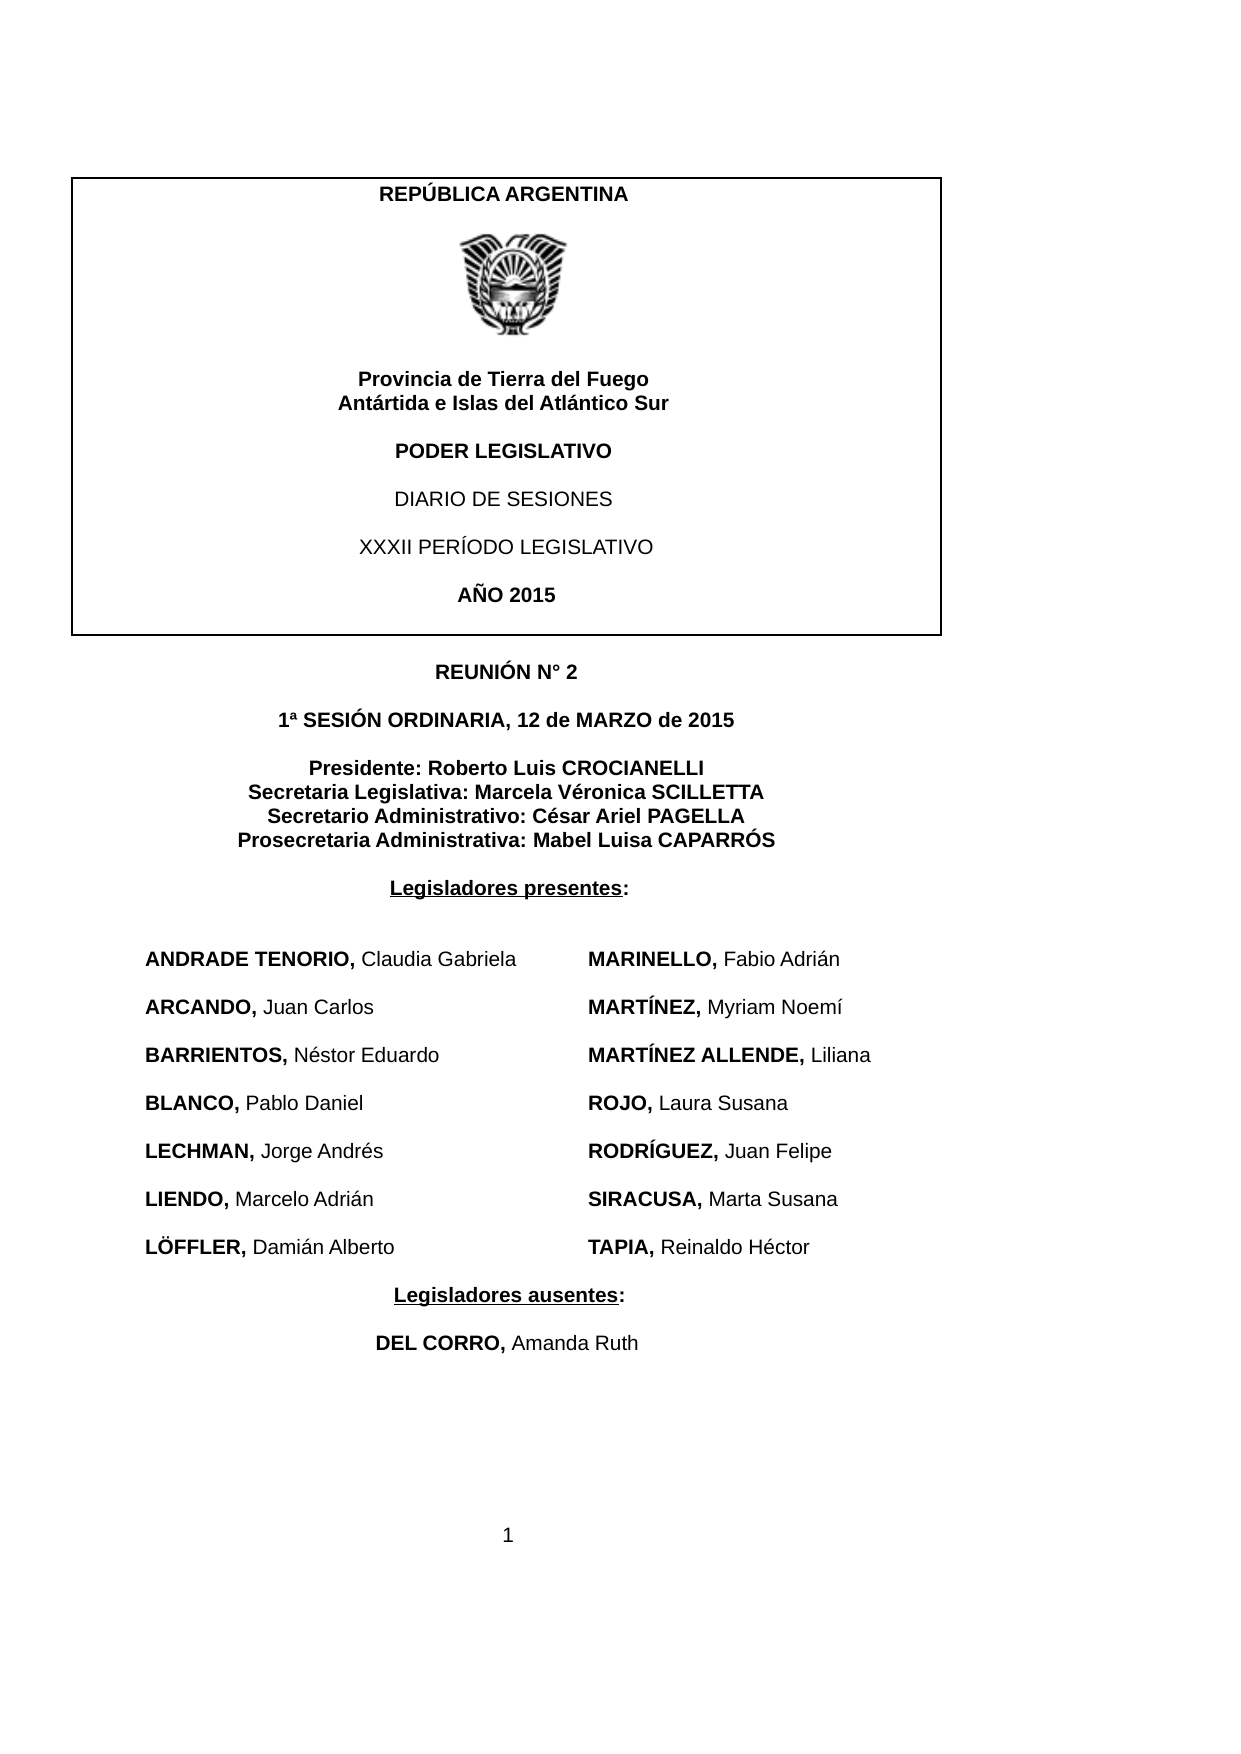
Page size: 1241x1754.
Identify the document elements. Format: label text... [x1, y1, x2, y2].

text ANDRADE TENORIO, Claudia Gabriela MARINELLO, Fabio Adrián [71, 947, 946, 971]
text Secretario Administrativo: César Ariel PAGELLA [71, 803, 942, 827]
text Secretaria Legislativa: Marcela Véronica SCILLETTA [71, 779, 942, 803]
text REUNIÓN N° 2 [71, 660, 942, 684]
text AÑO 2015 [73, 578, 940, 607]
text XXXII PERÍODO LEGISLATIVO [73, 530, 940, 559]
text REPÚBLICA ARGENTINA [73, 179, 940, 206]
text PODER LEGISLATIVO [73, 434, 940, 463]
text Legisladores presentes: [71, 875, 948, 899]
text LÖFFLER, Damián Alberto TAPIA, Reinaldo Héctor [71, 1235, 943, 1259]
text ARCANDO, Juan Carlos MARTÍNEZ, Myriam Noemí [71, 995, 946, 1019]
text LIENDO, Marcelo Adrián SIRACUSA, Marta Susana [71, 1187, 943, 1211]
text Presidente: Roberto Luis CROCIANELLI [71, 756, 942, 779]
text 1ª SESIÓN ORDINARIA, 12 de MARZO de 2015 [71, 708, 942, 732]
text Prosecretaria Administrativa: Mabel Luisa CAPARRÓS [71, 827, 942, 851]
text LECHMAN, Jorge Andrés RODRÍGUEZ, Juan Felipe [71, 1139, 943, 1163]
text DIARIO DE SESIONES [73, 482, 940, 511]
text DEL CORRO, Amanda Ruth [71, 1331, 943, 1354]
text Antártida e Islas del Atlántico Sur [73, 386, 940, 415]
picture [447, 217, 605, 344]
text Legisladores ausentes: [71, 1283, 948, 1307]
text Provincia de Tierra del Fuego [73, 362, 940, 386]
text BARRIENTOS, Néstor Eduardo MARTÍNEZ ALLENDE, Liliana [71, 1043, 946, 1067]
text BLANCO, Pablo Daniel ROJO, Laura Susana [71, 1091, 946, 1115]
